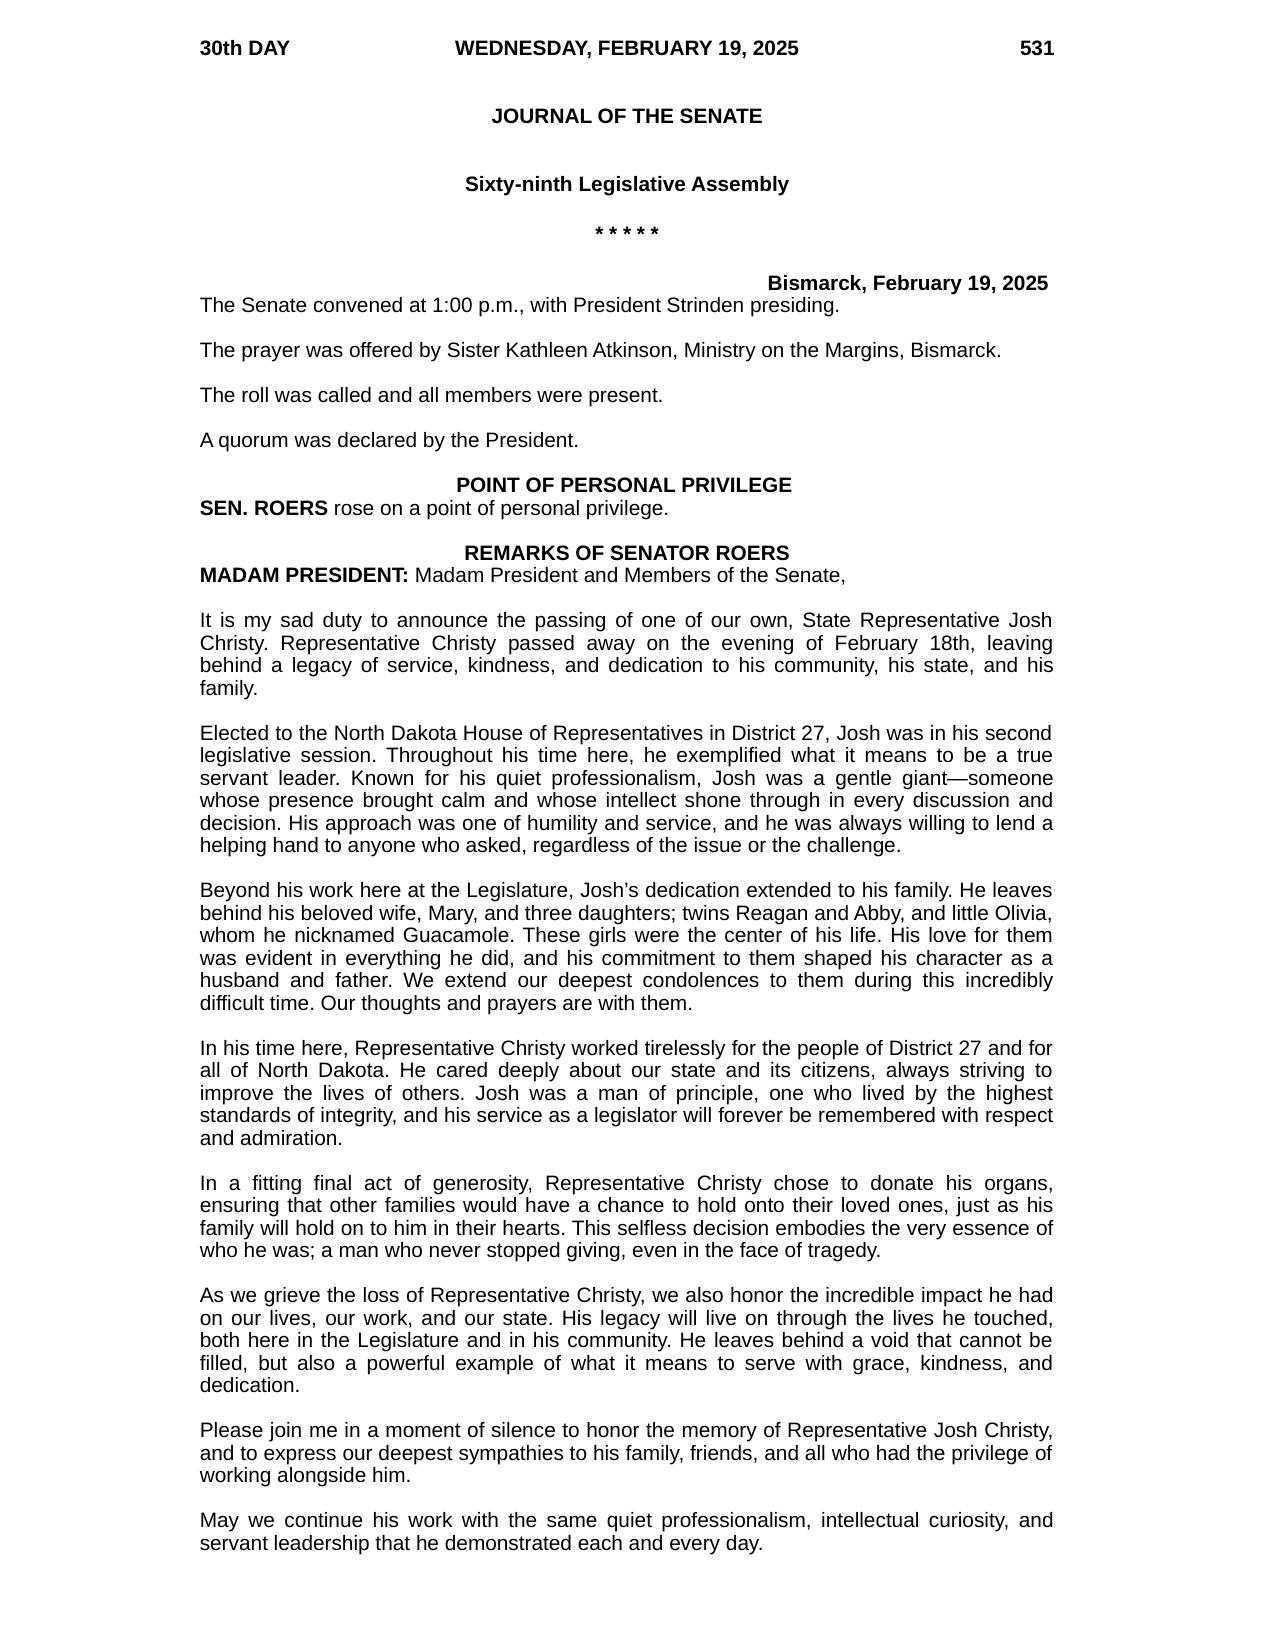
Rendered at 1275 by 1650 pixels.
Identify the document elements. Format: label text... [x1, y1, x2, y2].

text * * * * * [199, 223, 1054, 246]
text The roll was called and all members were present. [199, 385, 1054, 407]
text In his time here, Representative Christy worked tirelessly for the people of District 27 and for all of North Dakota. He cared deeply about our state and its citizens, always striving to improve the lives of others. Josh was a man of principle, one who lived by the highest standards of integrity, and his service as a legislator will forever be remembered with respect and admiration. [199, 1037, 1054, 1150]
text In a fitting final act of generosity, Representative Christy chose to donate his organs, ensuring that other families would have a chance to hold onto their loved ones, just as his family will hold on to him in their hearts. This selfless decision embodies the very essence of who he was; a man who never stopped giving, even in the face of tragedy. [199, 1172, 1054, 1262]
text Bismarck, February 19, 2025 [199, 272, 1054, 295]
text MADAM PRESIDENT: Madam President and Members of the Senate, [199, 565, 1054, 587]
text A quorum was declared by the President. [199, 430, 1054, 452]
text It is my sad duty to announce the passing of one of our own, State Representative Josh Christy. Representative Christy passed away on the evening of February 18th, leaving behind a legacy of service, kindness, and dedication to his community, his state, and his family. [199, 610, 1054, 700]
text Beyond his work here at the Legislature, Josh’s dedication extended to his family. He leaves behind his beloved wife, Mary, and three daughters; twins Reagan and Abby, and little Olivia, whom he nicknamed Guacamole. These girls were the center of his life. His love for them was evident in everything he did, and his commitment to them shaped his character as a husband and father. We extend our deepest condolences to them during this incredibly difficult time. Our thoughts and prayers are with them. [199, 880, 1054, 1015]
text Elected to the North Dakota House of Representatives in District 27, Josh was in his second legislative session. Throughout his time here, he exemplified what it means to be a true servant leader. Known for his quiet professionalism, Josh was a gentle giant—someone whose presence brought calm and whose intellect shone through in every discussion and decision. His approach was one of humility and service, and he was always willing to lend a helping hand to anyone who asked, regardless of the issue or the challenge. [199, 722, 1054, 857]
text SEN. ROERS rose on a point of personal privilege. [199, 497, 1054, 520]
text [0, 0, 118, 42]
text The prayer was offered by Sister Kathleen Atkinson, Ministry on the Margins, Bismarck. [199, 340, 1054, 362]
text Sixty‑ninth Legislative Assembly [199, 173, 1054, 196]
text JOURNAL OF THE SENATE [199, 106, 1054, 128]
text As we grieve the loss of Representative Christy, we also honor the incredible impact he had on our lives, our work, and our state. His legacy will live on through the lives he touched, both here in the Legislature and in his community. He leaves behind a void that cannot be filled, but also a powerful example of what it means to serve with grace, kindness, and dedication. [199, 1285, 1054, 1397]
text May we continue his work with the same quiet professionalism, intellectual curiosity, and servant leadership that he demonstrated each and every day. [199, 1510, 1054, 1555]
subtitle Page 531 [9, 9, 109, 33]
text POINT OF PERSONAL PRIVILEGE [199, 475, 1054, 497]
text Please join me in a moment of silence to honor the memory of Representative Josh Christy, and to express our deepest sympathies to his family, friends, and all who had the privilege of working alongside him. [199, 1420, 1054, 1487]
text The Senate convened at 1:00 p.m., with President Strinden presiding. [199, 295, 1054, 317]
text REMARKS OF SENATOR ROERS [199, 542, 1054, 565]
